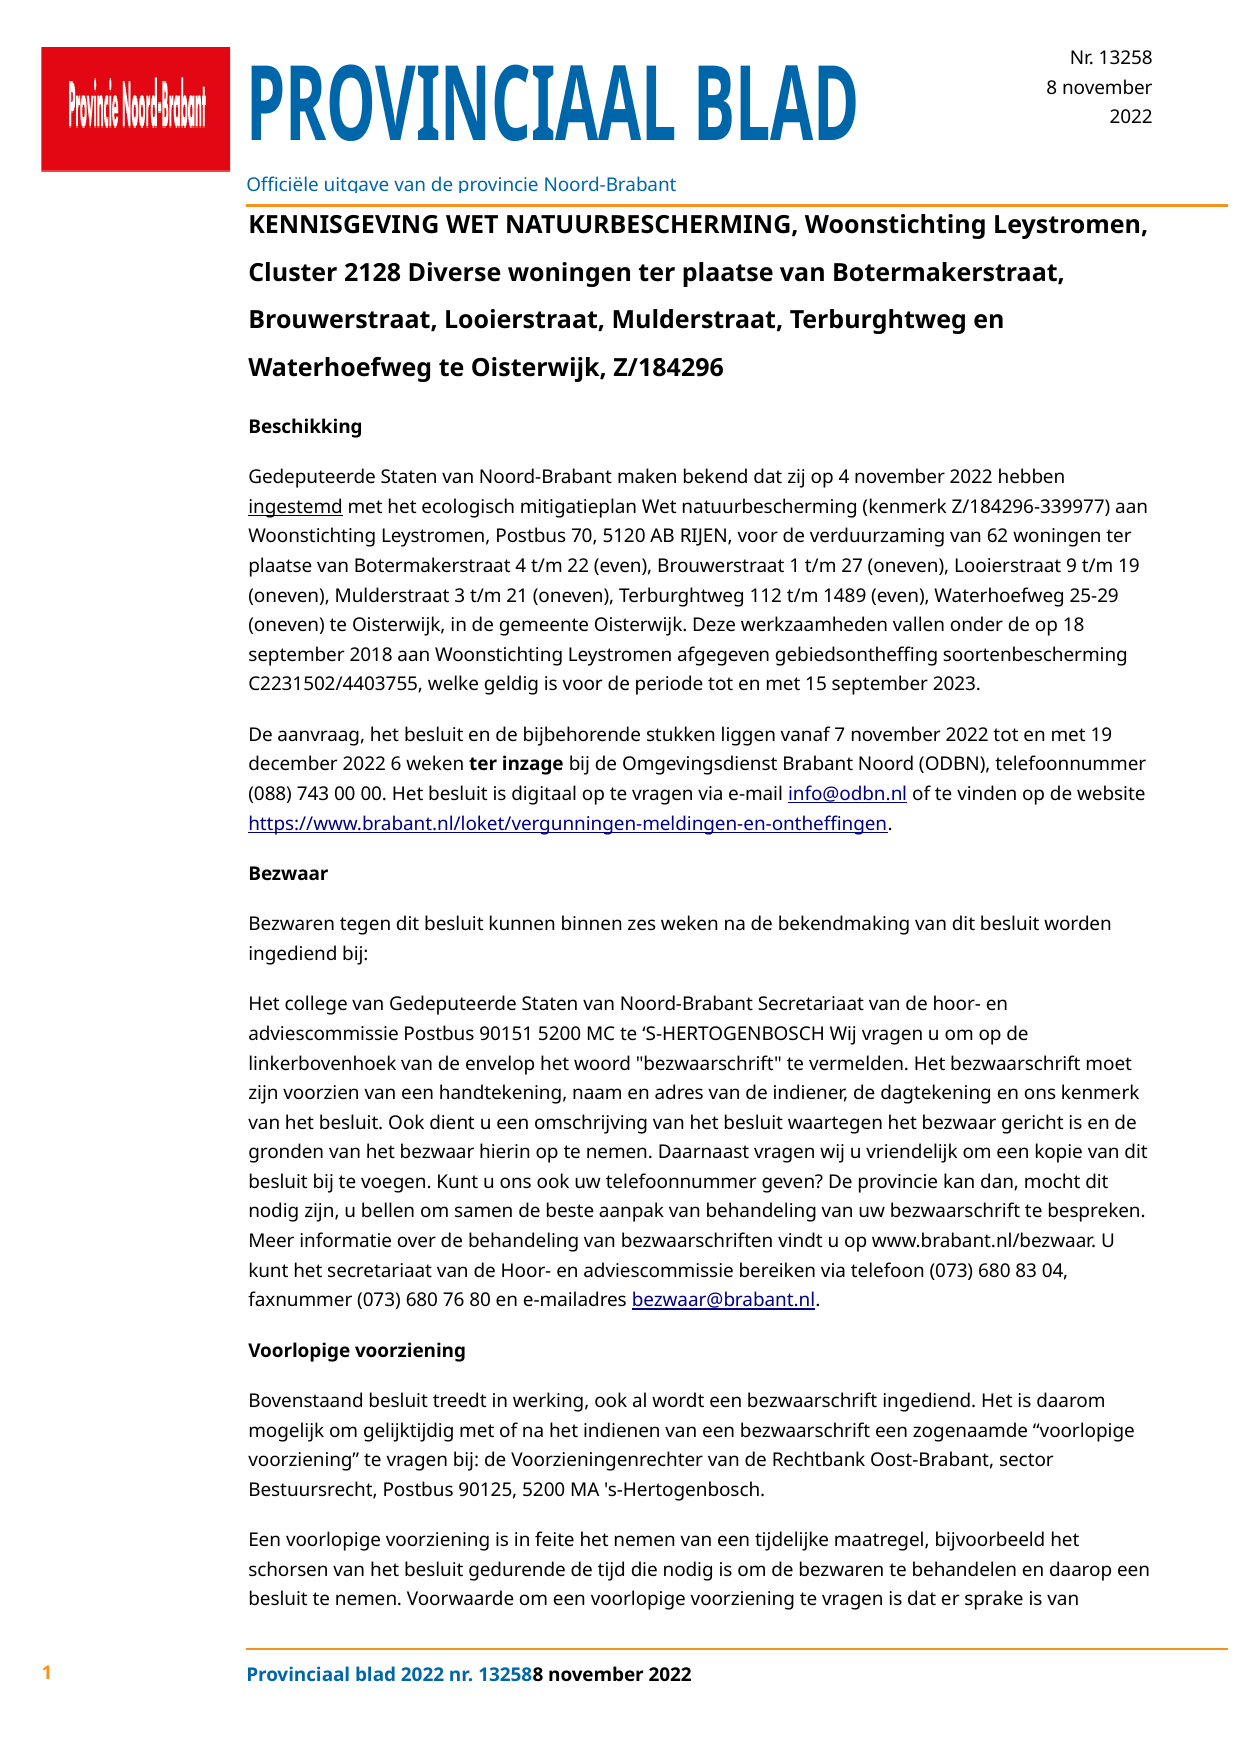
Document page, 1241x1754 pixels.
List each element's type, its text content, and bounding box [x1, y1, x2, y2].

text Een voorlopige voorziening is in feite het nemen van een tijdelijke maatregel, bijvoorbeeld het schorsen van het besluit gedurende de tijd die nodig is om de bezwaren te behandelen en daarop een besluit te nemen. Voorwaarde om een voorlopige voorziening te vragen is dat er sprake is van [248, 1526, 1152, 1611]
picture [41, 47, 231, 172]
text Bezwaren tegen dit besluit kunnen binnen zes weken na de bekendmaking van dit besluit worden ingediend bij: [248, 911, 1152, 966]
text Voorlopige voorziening [248, 1337, 1152, 1363]
text Bezwaar [248, 860, 1152, 886]
text Beschikking [248, 413, 1152, 439]
text Het college van Gedeputeerde Staten van Noord-Brabant Secretariaat van de hoor- en adviescommissie Postbus 90151 5200 MC te ‘S‑HERTOGENBOSCH Wij vragen u om op de linkerbovenhoek van de envelop het woord "bezwaarschrift" te vermelden. Het bezwaarschrift moet zijn voorzien van een handtekening, naam en adres van de indiener, de dagtekening en ons kenmerk van het besluit. Ook dient u een omschrijving van het besluit waartegen het bezwaar gericht is en de gronden van het bezwaar hierin op te nemen. Daarnaast vragen wij u vriendelijk om een kopie van dit besluit bij te voegen. Kunt u ons ook uw telefoonnummer geven? De provincie kan dan, mocht dit nodig zijn, u bellen om samen de beste aanpak van behandeling van uw bezwaarschrift te bespreken. Meer informatie over de behandeling van bezwaarschriften vindt u op www.brabant.nl/bezwaar. U kunt het secretariaat van de Hoor- en adviescommissie bereiken via telefoon (073) 680 83 04, faxnummer (073) 680 76 80 en e-mailadres bezwaar@brabant.nl. [248, 991, 1152, 1312]
text Gedeputeerde Staten van Noord-Brabant maken bekend dat zij op 4 november 2022 hebben ingestemd met het ecologisch mitigatieplan Wet natuurbescherming (kenmerk Z/184296-339977) aan Woonstichting Leystromen, Postbus 70, 5120 AB RIJEN, voor de verduurzaming van 62 woningen ter plaatse van Botermakerstraat 4 t/m 22 (even), Brouwerstraat 1 t/m 27 (oneven), Looierstraat 9 t/m 19 (oneven), Mulderstraat 3 t/m 21 (oneven), Terburghtweg 112 t/m 1489 (even), Waterhoefweg 25-29 (oneven) te Oisterwijk, in de gemeente Oisterwijk. Deze werkzaamheden vallen onder de op 18 september 2018 aan Woonstichting Leystromen afgegeven gebiedsontheffing soortenbescherming C2231502/4403755, welke geldig is voor de periode tot en met 15 september 2023. [248, 463, 1152, 696]
text KENNISGEVING WET NATUURBESCHERMING, Woonstichting Leystromen, Cluster 2128 Diverse woningen ter plaatse van Botermakerstraat, Brouwerstraat, Looierstraat, Mulderstraat, Terburghtweg en Waterhoefweg te Oisterwijk, Z/184296 [248, 207, 1152, 384]
text De aanvraag, het besluit en de bijbehorende stukken liggen vanaf 7 november 2022 tot en met 19 december 2022 6 weken ter inzage bij de Omgevingsdienst Brabant Noord (ODBN), telefoonnummer (088) 743 00 00. Het besluit is digitaal op te vragen via e-mail info@odbn.nl of te vinden op de website https://www.brabant.nl/loket/vergunningen-meldingen-en-ontheffingen. [248, 721, 1152, 836]
text Bovenstaand besluit treedt in werking, ook al wordt een bezwaarschrift ingediend. Het is daarom mogelijk om gelijktijdig met of na het indienen van een bezwaarschrift een zogenaamde “voorlopige voorziening” te vragen bij: de Voorzieningenrechter van de Rechtbank Oost-Brabant, sector Bestuursrecht, Postbus 90125, 5200 MA 's-Hertogenbosch. [248, 1387, 1152, 1502]
